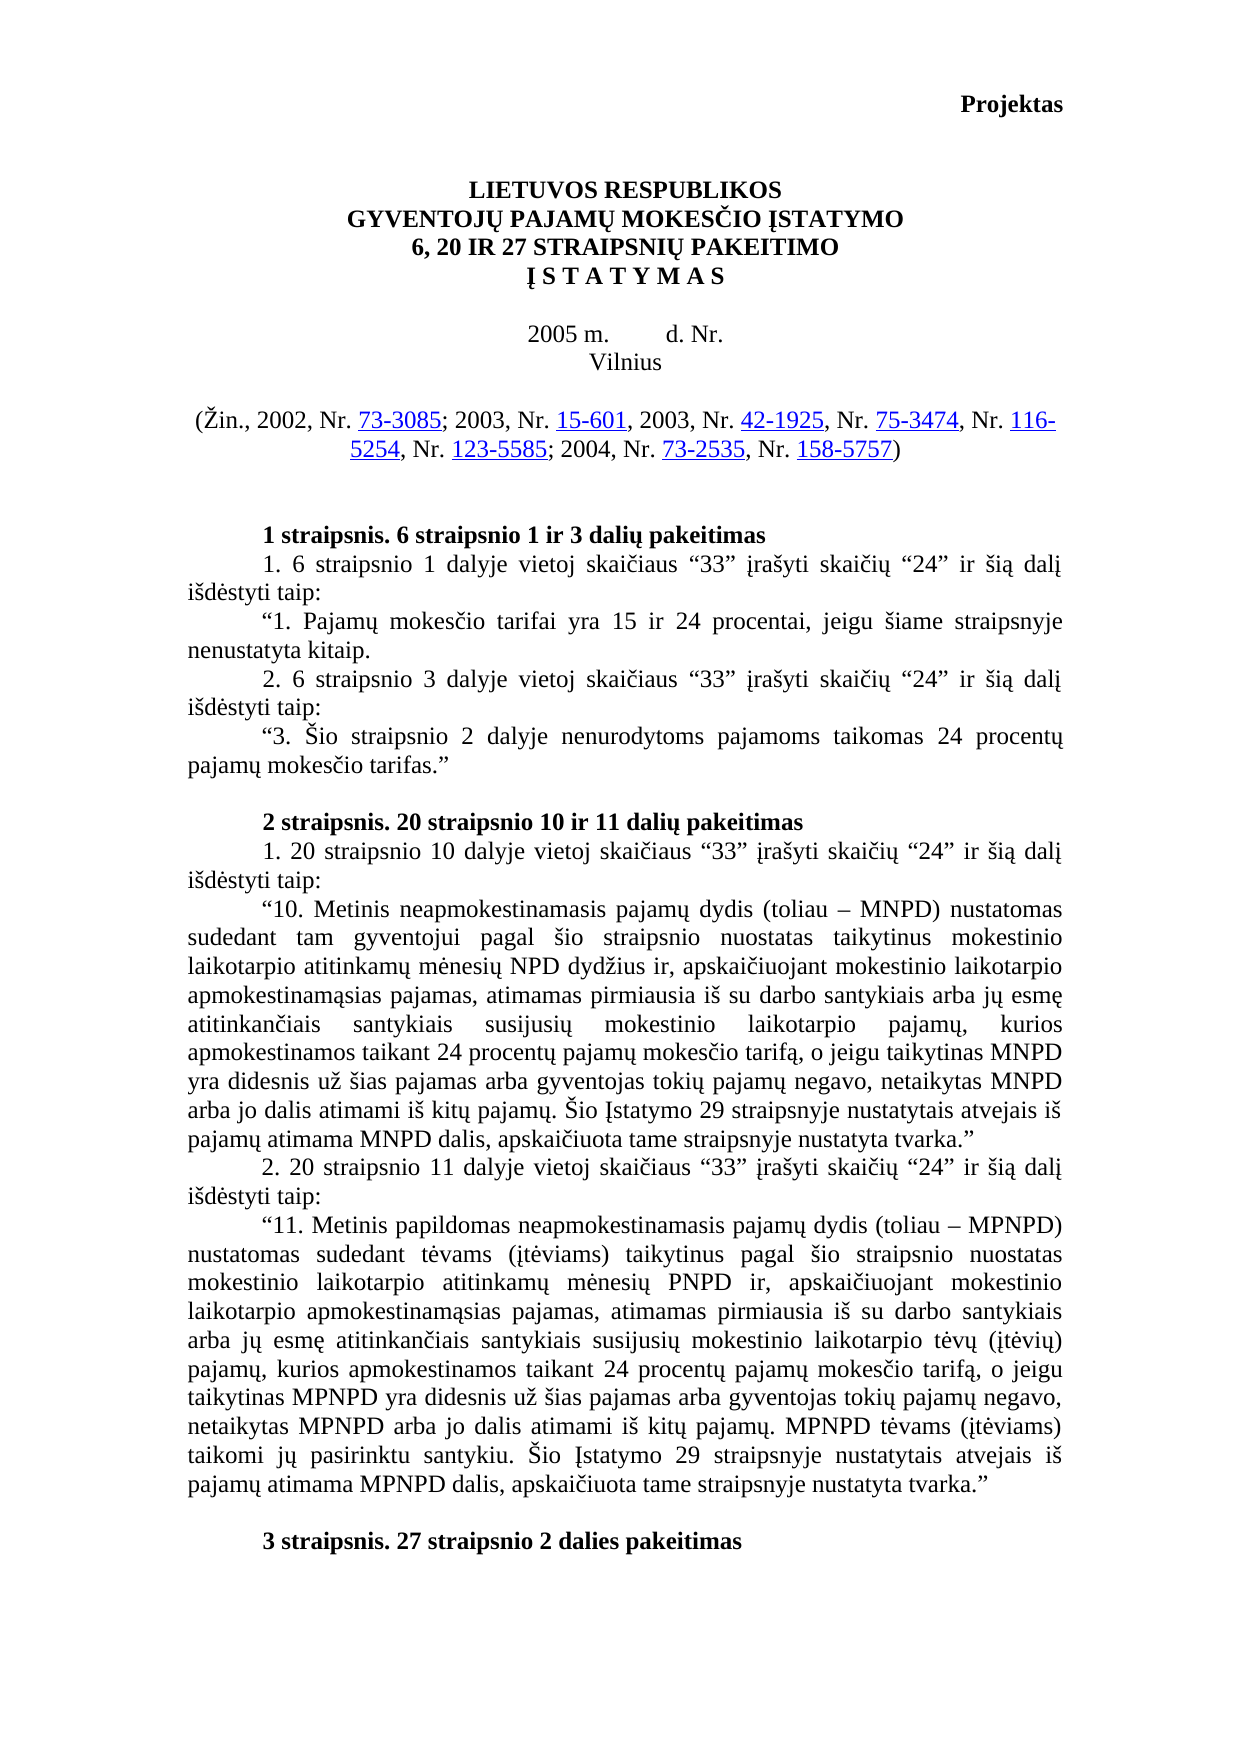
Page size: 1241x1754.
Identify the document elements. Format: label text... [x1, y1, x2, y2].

text LIETUVOS RESPUBLIKOS [187, 175, 1063, 204]
text 1. 6 straipsnio 1 dalyje vietoj skaičiaus “33” įrašyti skaičių “24” ir šią dalį išdėstyti taip: [187, 549, 1063, 606]
text Į S T A T Y M A S [187, 261, 1063, 290]
text 2. 20 straipsnio 11 dalyje vietoj skaičiaus “33” įrašyti skaičių “24” ir šią dalį išdėstyti taip: [187, 1152, 1063, 1210]
text “10. Metinis neapmokestinamasis pajamų dydis (toliau – MNPD) nustatomas sudedant tam gyventojui pagal šio straipsnio nuostatas taikytinus mokestinio laikotarpio atitinkamų mėnesių NPD dydžius ir, apskaičiuojant mokestinio laikotarpio apmokestinamąsias pajamas, atimamas pirmiausia iš su darbo santykiais arba jų esmę atitinkančiais santykiais susijusių mokestinio laikotarpio pajamų, kurios apmokestinamos taikant 24 procentų pajamų mokesčio tarifą, o jeigu taikytinas MNPD yra didesnis už šias pajamas arba gyventojas tokių pajamų negavo, netaikytas MNPD arba jo dalis atimami iš kitų pajamų. Šio Įstatymo 29 straipsnyje nustatytais atvejais iš pajamų atimama MNPD dalis, apskaičiuota tame straipsnyje nustatyta tvarka.” [187, 894, 1063, 1152]
text 6, 20 IR 27 STRAIPSNIŲ pakeitimo [187, 232, 1063, 261]
text 3 straipsnis. 27 straipsnio 2 dalies pakeitimas [187, 1526, 1063, 1555]
text 1 straipsnis. 6 straipsnio 1 ir 3 dalių pakeitimas [187, 520, 1063, 549]
text 2 straipsnis. 20 straipsnio 10 ir 11 dalių pakeitimas [187, 807, 1063, 836]
text “1. Pajamų mokesčio tarifai yra 15 ir 24 procentai, jeigu šiame straipsnyje nenustatyta kitaip. [187, 606, 1063, 664]
text “3. Šio straipsnio 2 dalyje nenurodytoms pajamoms taikomas 24 procentų pajamų mokesčio tarifas.” [187, 721, 1063, 779]
text 2. 6 straipsnio 3 dalyje vietoj skaičiaus “33” įrašyti skaičių “24” ir šią dalį išdėstyti taip: [187, 664, 1063, 721]
text “11. Metinis papildomas neapmokestinamasis pajamų dydis (toliau – MPNPD) nustatomas sudedant tėvams (įtėviams) taikytinus pagal šio straipsnio nuostatas mokestinio laikotarpio atitinkamų mėnesių PNPD ir, apskaičiuojant mokestinio laikotarpio apmokestinamąsias pajamas, atimamas pirmiausia iš su darbo santykiais arba jų esmę atitinkančiais santykiais susijusių mokestinio laikotarpio tėvų (įtėvių) pajamų, kurios apmokestinamos taikant 24 procentų pajamų mokesčio tarifą, o jeigu taikytinas MPNPD yra didesnis už šias pajamas arba gyventojas tokių pajamų negavo, netaikytas MPNPD arba jo dalis atimami iš kitų pajamų. MPNPD tėvams (įtėviams) taikomi jų pasirinktu santykiu. Šio Įstatymo 29 straipsnyje nustatytais atvejais iš pajamų atimama MPNPD dalis, apskaičiuota tame straipsnyje nustatyta tvarka.” [187, 1210, 1063, 1497]
text Projektas [187, 89, 1063, 117]
text (Žin., 2002, Nr. 73-3085; 2003, Nr. 15-601, 2003, Nr. 42-1925, Nr. 75-3474, Nr. 116-5254, Nr. 123-5585; 2004, Nr. 73-2535, Nr. 158-5757) [187, 405, 1063, 462]
text Gyventojų pajamų mokesčio įstatymO [187, 204, 1063, 232]
text 1. 20 straipsnio 10 dalyje vietoj skaičiaus “33” įrašyti skaičių “24” ir šią dalį išdėstyti taip: [187, 836, 1063, 894]
text Vilnius [187, 347, 1063, 376]
text 2005 m. d. Nr. [187, 319, 1063, 347]
